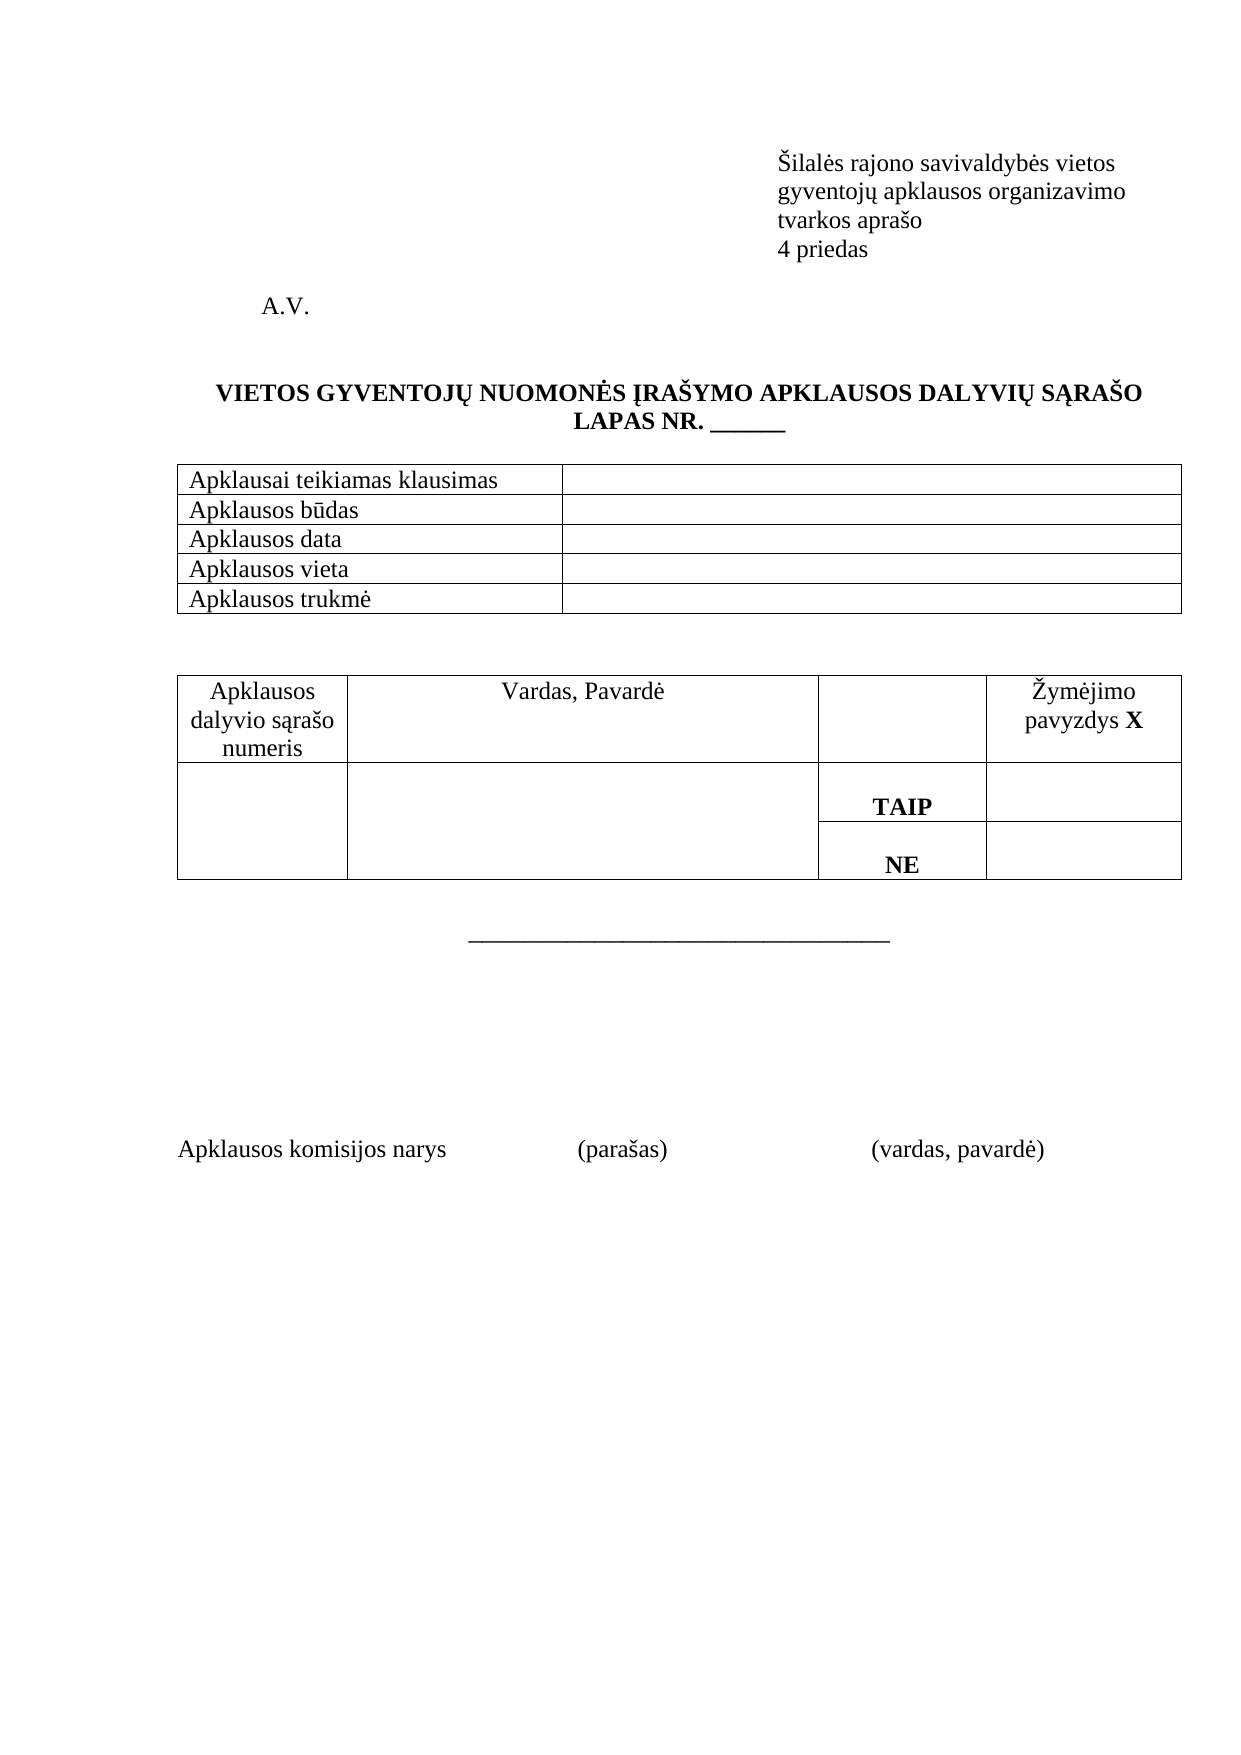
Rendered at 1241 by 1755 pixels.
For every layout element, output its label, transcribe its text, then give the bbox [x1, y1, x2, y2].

table_cell [348, 763, 818, 879]
table_header [563, 465, 1181, 494]
text tvarkos aprašo [777, 205, 1181, 234]
text 4 priedas [777, 234, 1181, 263]
table_cell Apklausos data [178, 525, 562, 553]
table_cell Apklausos vieta [178, 554, 562, 583]
text VIETOS GYVENTOJŲ NUOMONĖS ĮRAŠYMO APKLAUSOS DALYVIŲ SĄRAŠO LAPAS NR. ______ [177, 378, 1181, 435]
text gyventojų apklausos organizavimo [777, 176, 1181, 205]
text Apklausos komisijos narys (parašas) (vardas, pavardė) [177, 1134, 1181, 1163]
text ______________________________ [177, 913, 1181, 945]
table_cell [178, 763, 347, 879]
text Šilalės rajono savivaldybės vietos [777, 148, 1181, 176]
table_cell NE [819, 822, 986, 879]
table_cell [563, 495, 1181, 523]
table_header [819, 676, 986, 762]
table_cell TAIP [819, 763, 986, 821]
table_header Vardas, Pavardė [348, 676, 818, 762]
table_cell [563, 584, 1181, 613]
table_cell [987, 763, 1181, 821]
table_cell [563, 525, 1181, 553]
table_cell Apklausos būdas [178, 495, 562, 523]
table_cell Apklausos trukmė [178, 584, 562, 613]
table_header Apklausos dalyvio sąrašo numeris [178, 676, 347, 762]
table_header Žymėjimo pavyzdys X [987, 676, 1181, 762]
table_header Apklausai teikiamas klausimas [178, 465, 562, 494]
table_cell [987, 822, 1181, 879]
table_cell [563, 554, 1181, 583]
text A.V. [177, 291, 1181, 320]
